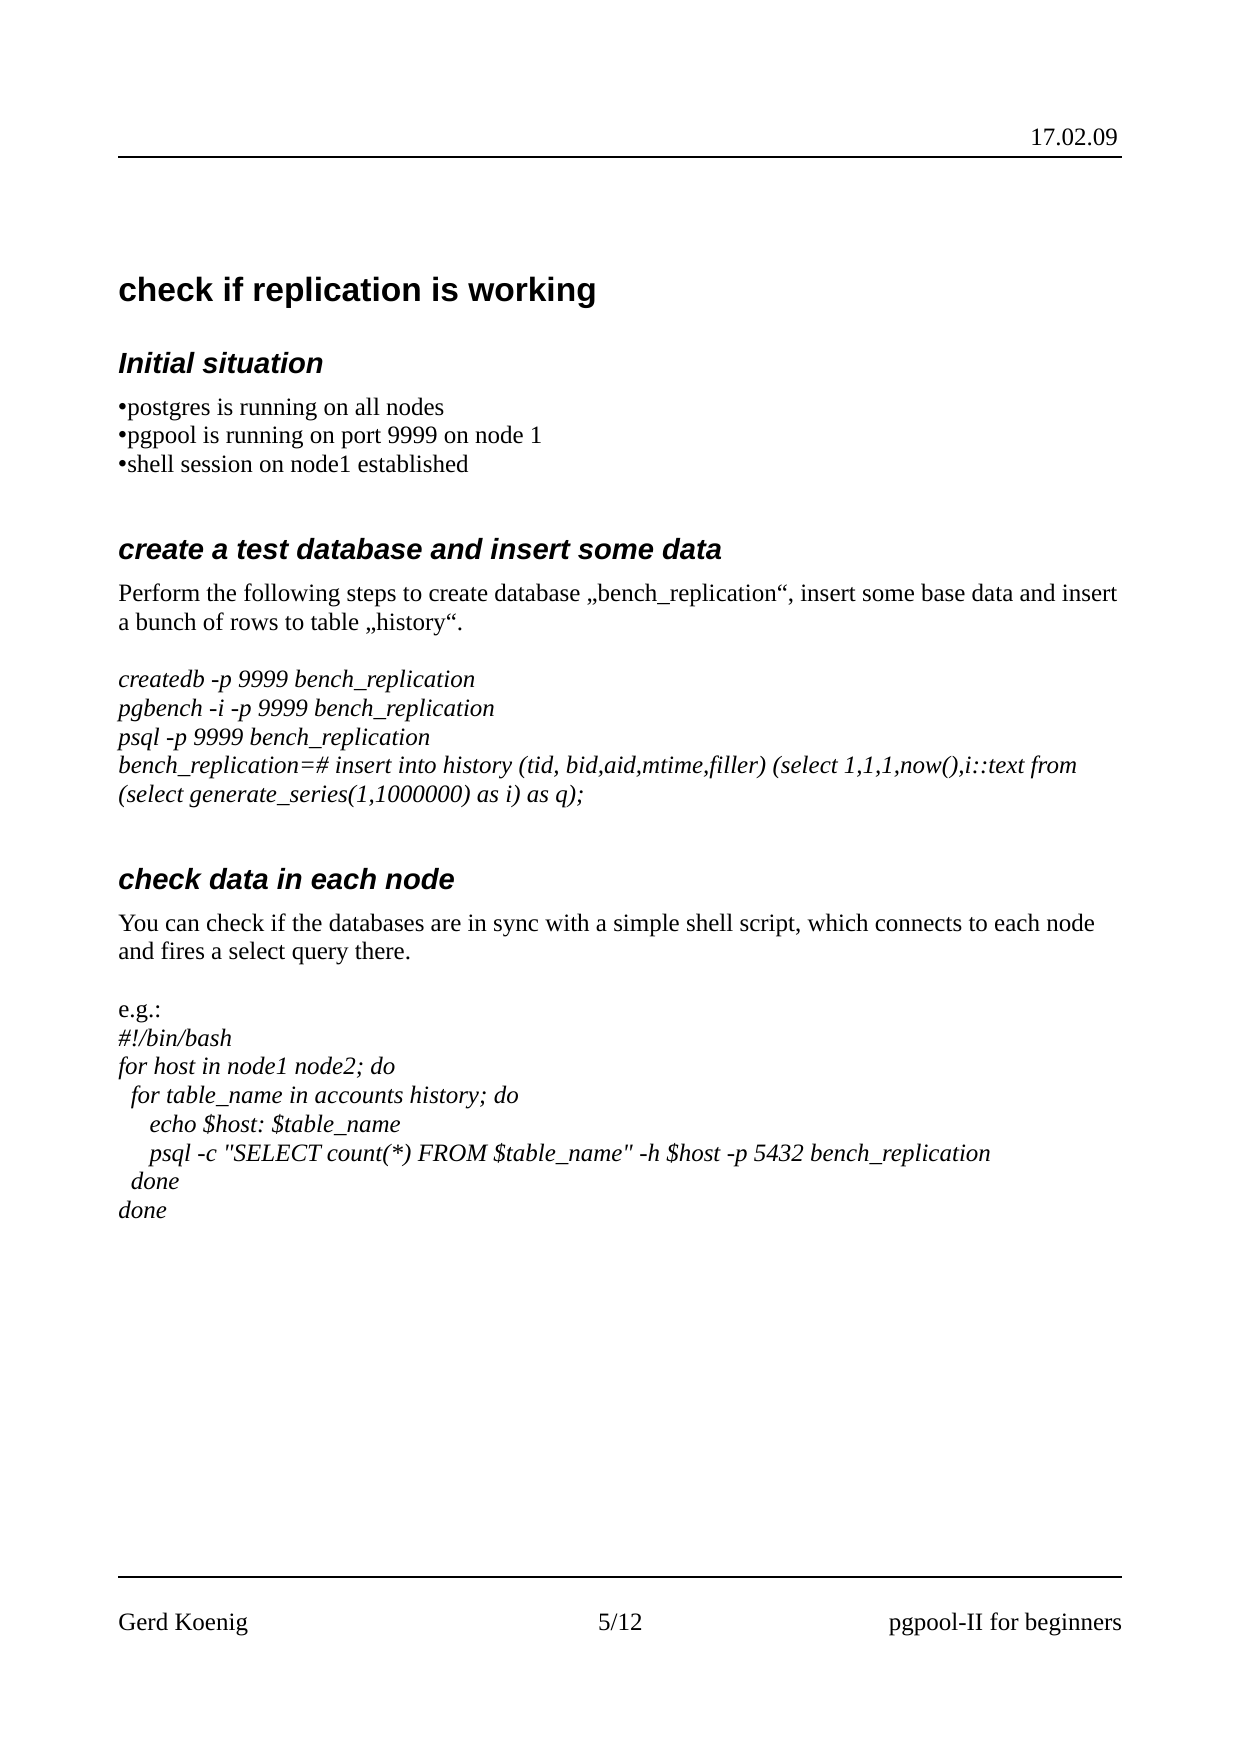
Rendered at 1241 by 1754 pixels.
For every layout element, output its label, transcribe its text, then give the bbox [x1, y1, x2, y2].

text done [118, 1195, 1122, 1224]
text echo $host: $table_name [118, 1109, 1122, 1138]
text for table_name in accounts history; do [118, 1080, 1122, 1109]
subtitle create a test database and insert some data [118, 532, 1122, 565]
text psql -p 9999 bench_replication [118, 722, 1122, 750]
text #!/bin/bash [118, 1023, 1122, 1051]
text pgbench -i -p 9999 bench_replication [118, 693, 1122, 722]
list pgpool is running on port 9999 on node 1 [118, 421, 1122, 449]
text psql -c "SELECT count(*) FROM $table_name" -h $host -p 5432 bench_replication [118, 1138, 1122, 1166]
text bench_replication=# insert into history (tid, bid,aid,mtime,filler) (select 1,1,1,now(),i::text from (select generate_series(1,1000000) as i) as q); [118, 750, 1122, 808]
list shell session on node1 established [118, 449, 1122, 478]
text Perform the following steps to create database „bench_replication“, insert some base data and insert a bunch of rows to table „history“. [118, 578, 1122, 635]
text You can check if the databases are in sync with a simple shell script, which connects to each node and fires a select query there. [118, 908, 1122, 965]
text done [118, 1166, 1122, 1195]
subtitle Initial situation [118, 346, 1122, 379]
subtitle check data in each node [118, 862, 1122, 895]
subtitle check if replication is working [118, 270, 1122, 308]
text e.g.: [118, 994, 1122, 1023]
text for host in node1 node2; do [118, 1051, 1122, 1080]
text createdb -p 9999 bench_replication [118, 664, 1122, 693]
list postgres is running on all nodes [118, 392, 1122, 421]
